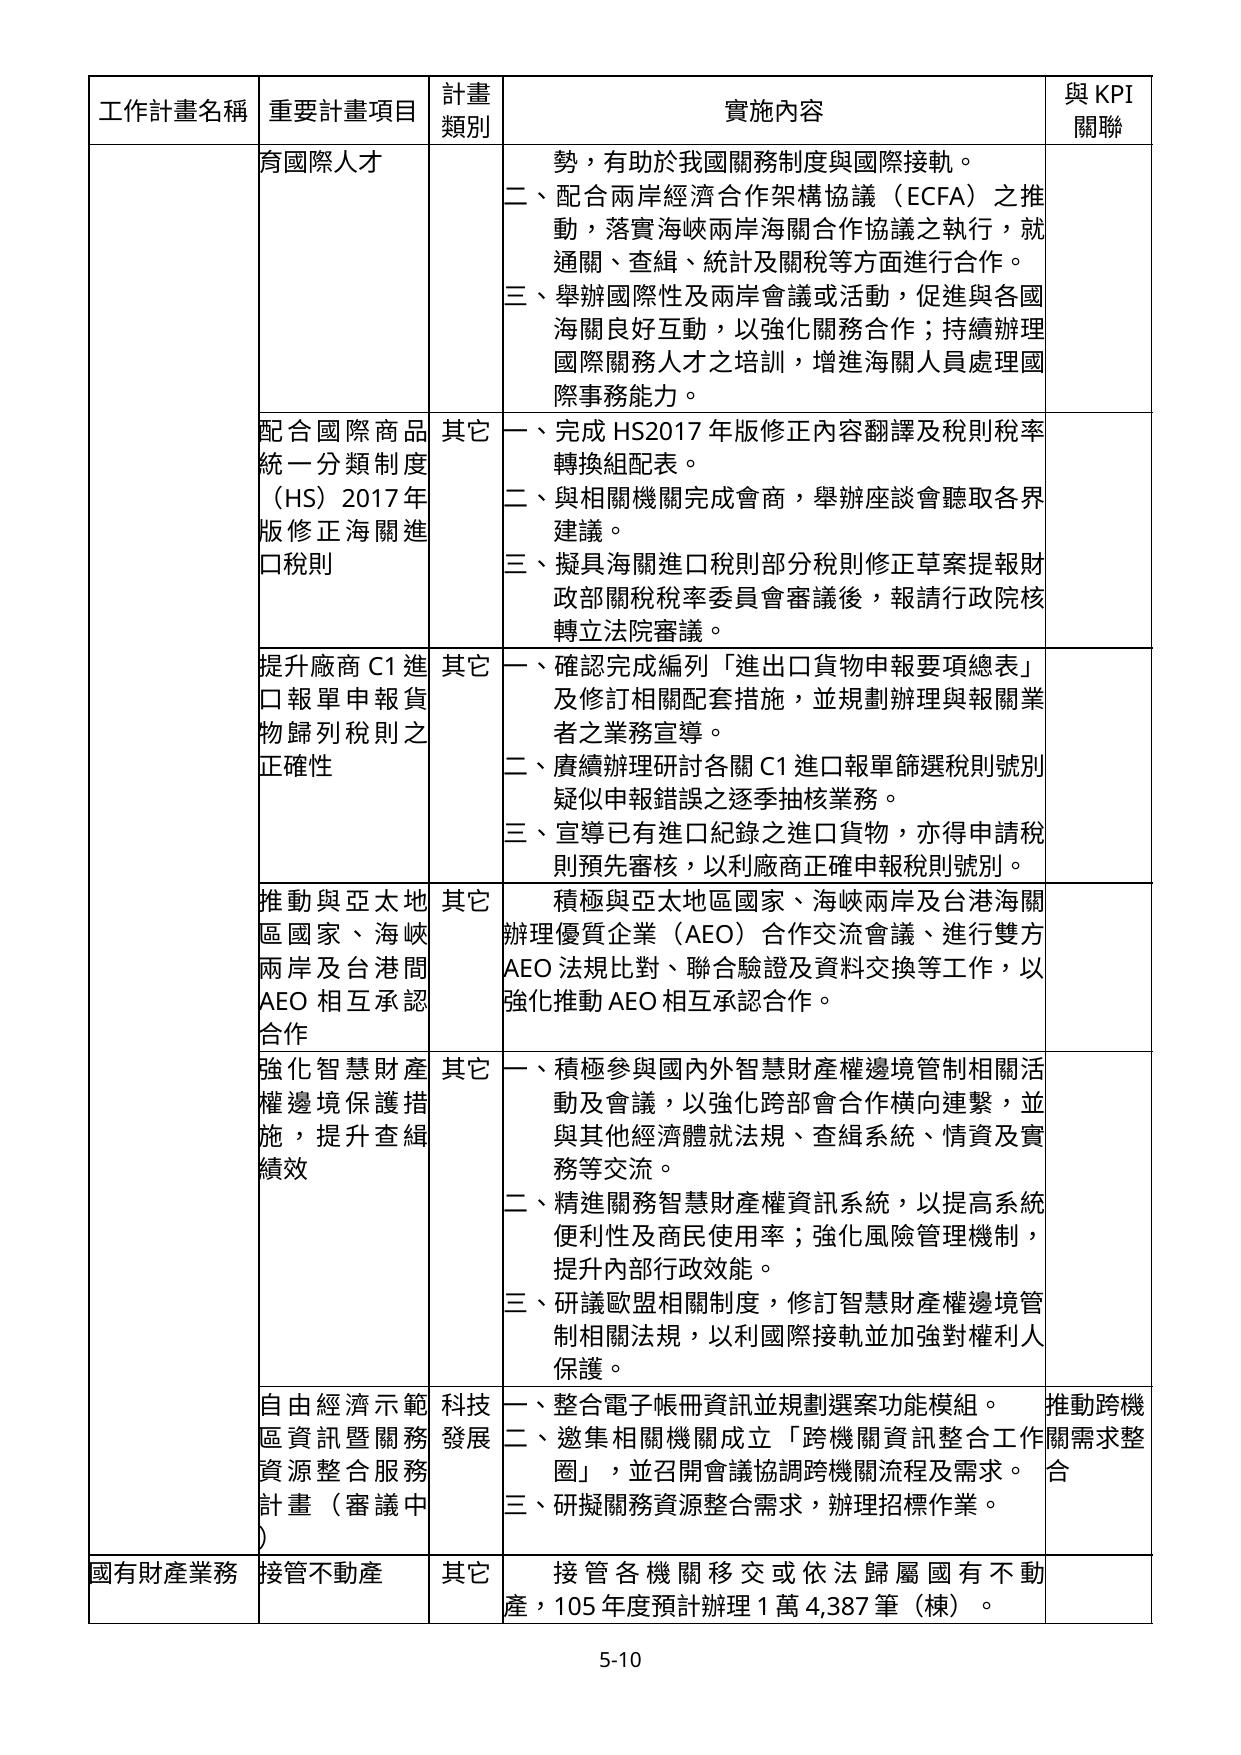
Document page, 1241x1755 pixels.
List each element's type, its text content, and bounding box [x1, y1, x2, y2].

table_cell [1046, 1052, 1151, 1386]
table_cell 國有財產業務 [90, 1556, 258, 1622]
table_cell 科技發展 [430, 1387, 502, 1554]
table_cell [1046, 413, 1151, 647]
table_cell 接管不動產 [260, 1556, 428, 1622]
table_cell [90, 145, 258, 1554]
table_cell 其它 [430, 884, 502, 1051]
table_cell 其它 [430, 649, 502, 882]
table_cell [1046, 145, 1151, 412]
table_header 與KPI 關聯 [1046, 77, 1151, 143]
table_cell [1046, 649, 1151, 882]
table_cell 提升廠商C1進口報單申報貨物歸列稅則之正確性 [260, 649, 428, 882]
table_cell 其它 [430, 1556, 502, 1622]
table_cell 推動跨機關需求整合 [1046, 1387, 1151, 1554]
table_cell 其它 [430, 413, 502, 647]
table_header 工作計畫名稱 [90, 77, 258, 143]
table_cell [1046, 884, 1151, 1051]
table_cell 勢，有助於我國關務制度與國際接軌。 二、配合兩岸經濟合作架構協議（ECFA）之推動，落實海峽兩岸海關合作協議之執行，就通關、查緝、統計及關稅等方面進行合作。 三、舉辦國際性及兩岸會議或活動，促進與各國海關良好互動，以強化關務合作；持續辦理國際關務人才之培訓，增進海關人員處理國際事務能力。 [504, 145, 1045, 412]
table_cell 其它 [430, 1052, 502, 1386]
table_cell 推動與亞太地區國家、海峽兩岸及台港間AEO相互承認合作 [260, 884, 428, 1051]
table_header 重要計畫項目 [260, 77, 428, 143]
table_cell 一、確認完成編列「進出口貨物申報要項總表」及修訂相關配套措施，並規劃辦理與報關業者之業務宣導。 二、賡續辦理研討各關C1進口報單篩選稅則號別疑似申報錯誤之逐季抽核業務。 三、宣導已有進口紀錄之進口貨物，亦得申請稅則預先審核，以利廠商正確申報稅則號別。 [504, 649, 1045, 882]
table_cell 接管各機關移交或依法歸屬國有不動產，105年度預計辦理1萬4,387筆（棟）。 [504, 1556, 1045, 1622]
table_cell [1046, 1556, 1151, 1622]
table_cell 一、積極參與國內外智慧財產權邊境管制相關活動及會議，以強化跨部會合作横向連繫，並與其他經濟體就法規、查緝系統、情資及實務等交流。 二、精進關務智慧財產權資訊系統，以提高系統便利性及商民使用率；強化風險管理機制，提升內部行政效能。 三、研議歐盟相關制度，修訂智慧財產權邊境管制相關法規，以利國際接軌並加強對權利人保護。 [504, 1052, 1045, 1386]
table_cell 自由經濟示範區資訊暨關務資源整合服務計畫（審議中） [260, 1387, 428, 1554]
table_cell 一、整合電子帳冊資訊並規劃選案功能模組。 二、邀集相關機關成立「跨機關資訊整合工作圈」，並召開會議協調跨機關流程及需求。 三、研擬關務資源整合需求，辦理招標作業。 [504, 1387, 1045, 1554]
table_header 實施內容 [504, 77, 1045, 143]
table_cell 一、完成HS2017年版修正內容翻譯及稅則稅率轉換組配表。 二、與相關機關完成會商，舉辦座談會聽取各界建議。 三、擬具海關進口稅則部分稅則修正草案提報財政部關稅稅率委員會審議後，報請行政院核轉立法院審議。 [504, 413, 1045, 647]
table_cell 積極與亞太地區國家、海峽兩岸及台港海關辦理優質企業（AEO）合作交流會議、進行雙方AEO法規比對、聯合驗證及資料交換等工作，以強化推動AEO相互承認合作。 [504, 884, 1045, 1051]
table_cell 強化智慧財產權邊境保護措施，提升查緝績效 [260, 1052, 428, 1386]
table_cell 育國際人才 [260, 145, 428, 412]
table_cell [430, 145, 502, 412]
table_header 計畫類別 [430, 77, 502, 143]
table_cell 配合國際商品統一分類制度（HS）2017年版修正海關進口稅則 [260, 413, 428, 647]
